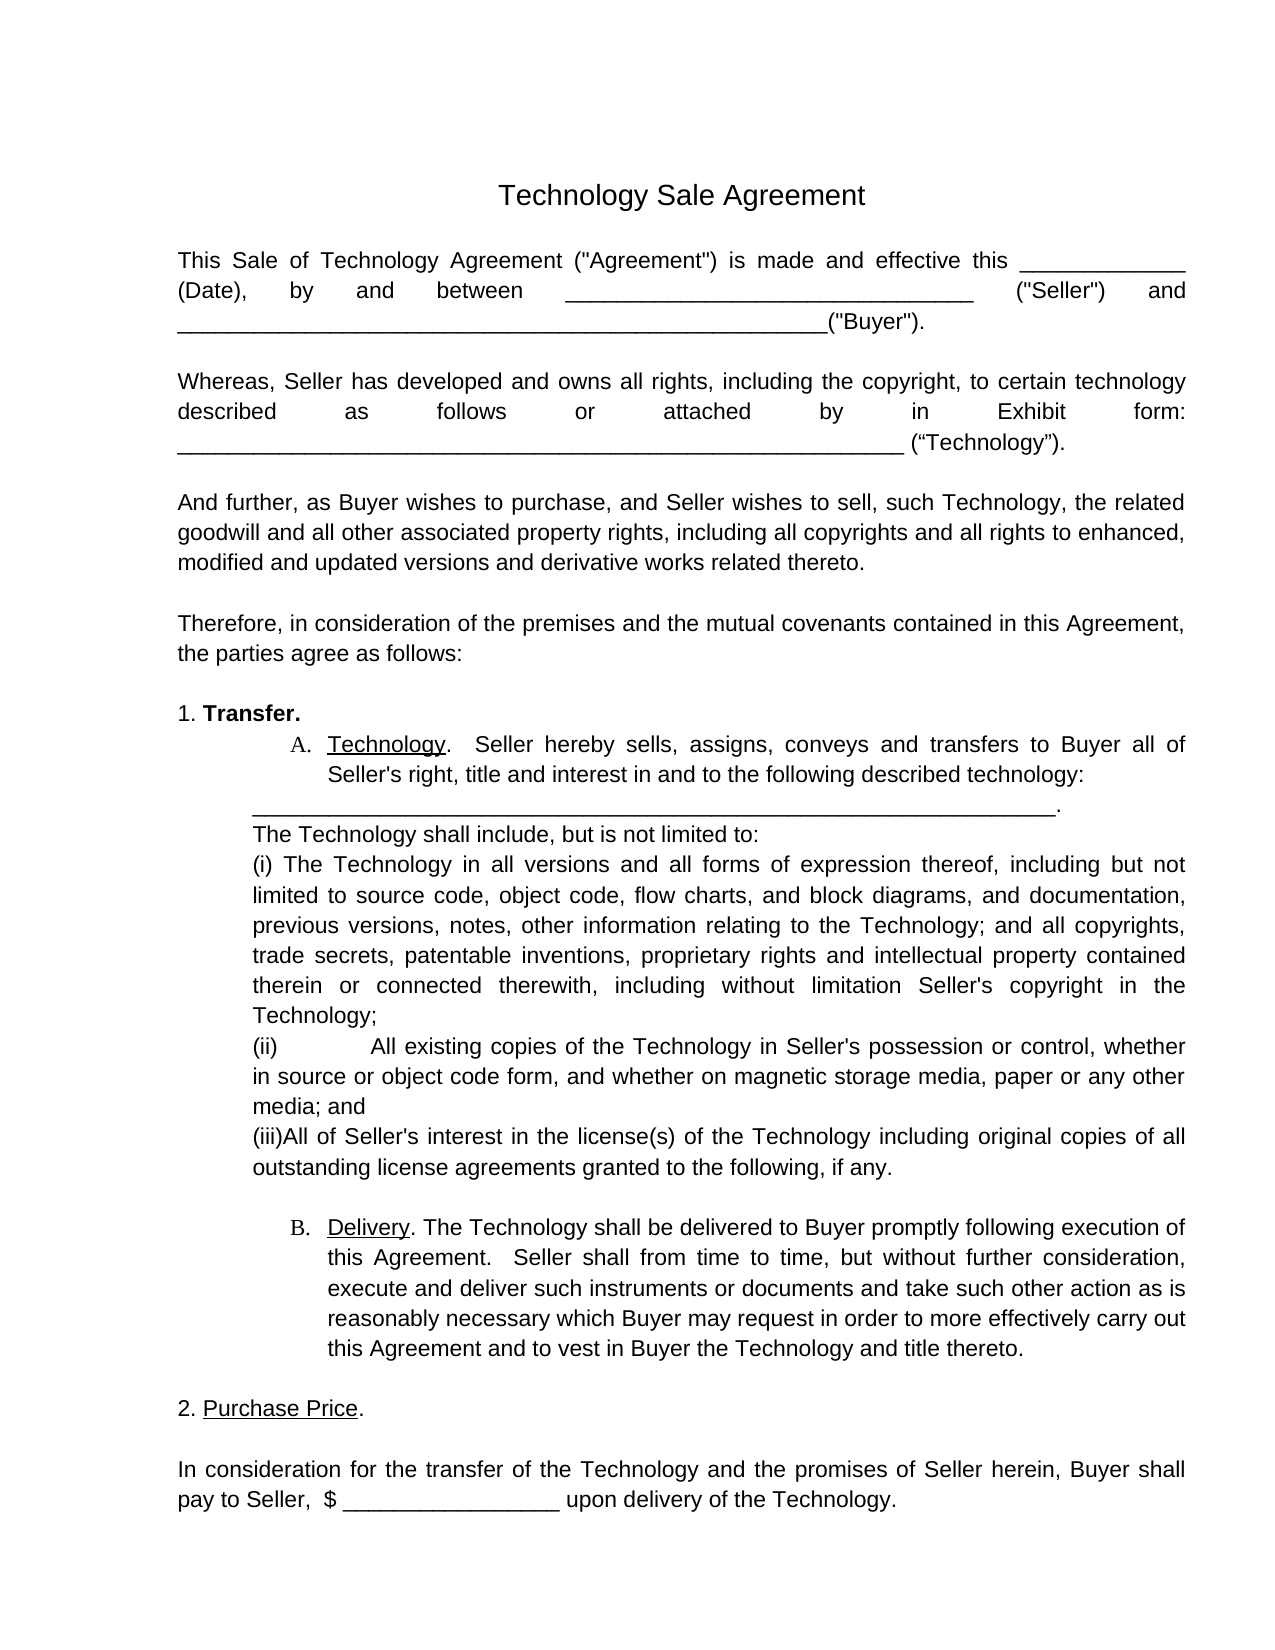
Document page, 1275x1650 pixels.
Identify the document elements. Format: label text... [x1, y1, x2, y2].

text (ii) All existing copies of the Technology in Seller's possession or control, whether in source or object code form, and whether on magnetic storage media, paper or any other media; and [252, 1033, 1186, 1119]
text Whereas, Seller has developed and owns all rights, including the copyright, to certain technology described as follows or attached by in Exhibit form: _________________________________________________________ (“Technology”). [177, 368, 1186, 455]
text (i) The Technology in all versions and all forms of expression thereof, including but not limited to source code, object code, flow charts, and block diagrams, and documentation, previous versions, notes, other information relating to the Technology; and all copyrights, trade secrets, patentable inventions, proprietary rights and intellectual property contained therein or connected therewith, including without limitation Seller's copyright in the Technology; [252, 851, 1186, 1029]
text This Sale of Technology Agreement ("Agreement") is made and effective this _____________ (Date), by and between ________________________________ ("Seller") and ___________________________________________________("Buyer"). [177, 247, 1186, 334]
text Technology Sale Agreement [177, 178, 1186, 212]
list Delivery. The Technology shall be delivered to Buyer promptly following execution of this Agreement. Seller shall from time to time, but without further consideration, execute and deliver such instruments or documents and take such other action as is reasonably necessary which Buyer may request in order to more effectively carry out this Agreement and to vest in Buyer the Technology and title thereto. [290, 1214, 1186, 1361]
text And further, as Buyer wishes to purchase, and Seller wishes to sell, such Technology, the related goodwill and all other associated property rights, including all copyrights and all rights to enhanced, modified and updated versions and derivative works related thereto. [177, 489, 1186, 576]
text 1. Transfer. [177, 700, 1186, 727]
text 2. Purchase Price. [177, 1395, 1186, 1422]
text In consideration for the transfer of the Technology and the promises of Seller herein, Buyer shall pay to Seller, $ _________________ upon delivery of the Technology. [177, 1456, 1186, 1512]
text (iii)All of Seller's interest in the license(s) of the Technology including original copies of all outstanding license agreements granted to the following, if any. [252, 1123, 1186, 1180]
text _______________________________________________________________. [252, 791, 1186, 817]
text Therefore, in consideration of the premises and the mutual covenants contained in this Agreement, the parties agree as follows: [177, 610, 1186, 666]
list Technology. Seller hereby sells, assigns, conveys and transfers to Buyer all of Seller's right, title and interest in and to the following described technology: [290, 731, 1186, 787]
text The Technology shall include, but is not limited to: [177, 821, 1186, 848]
